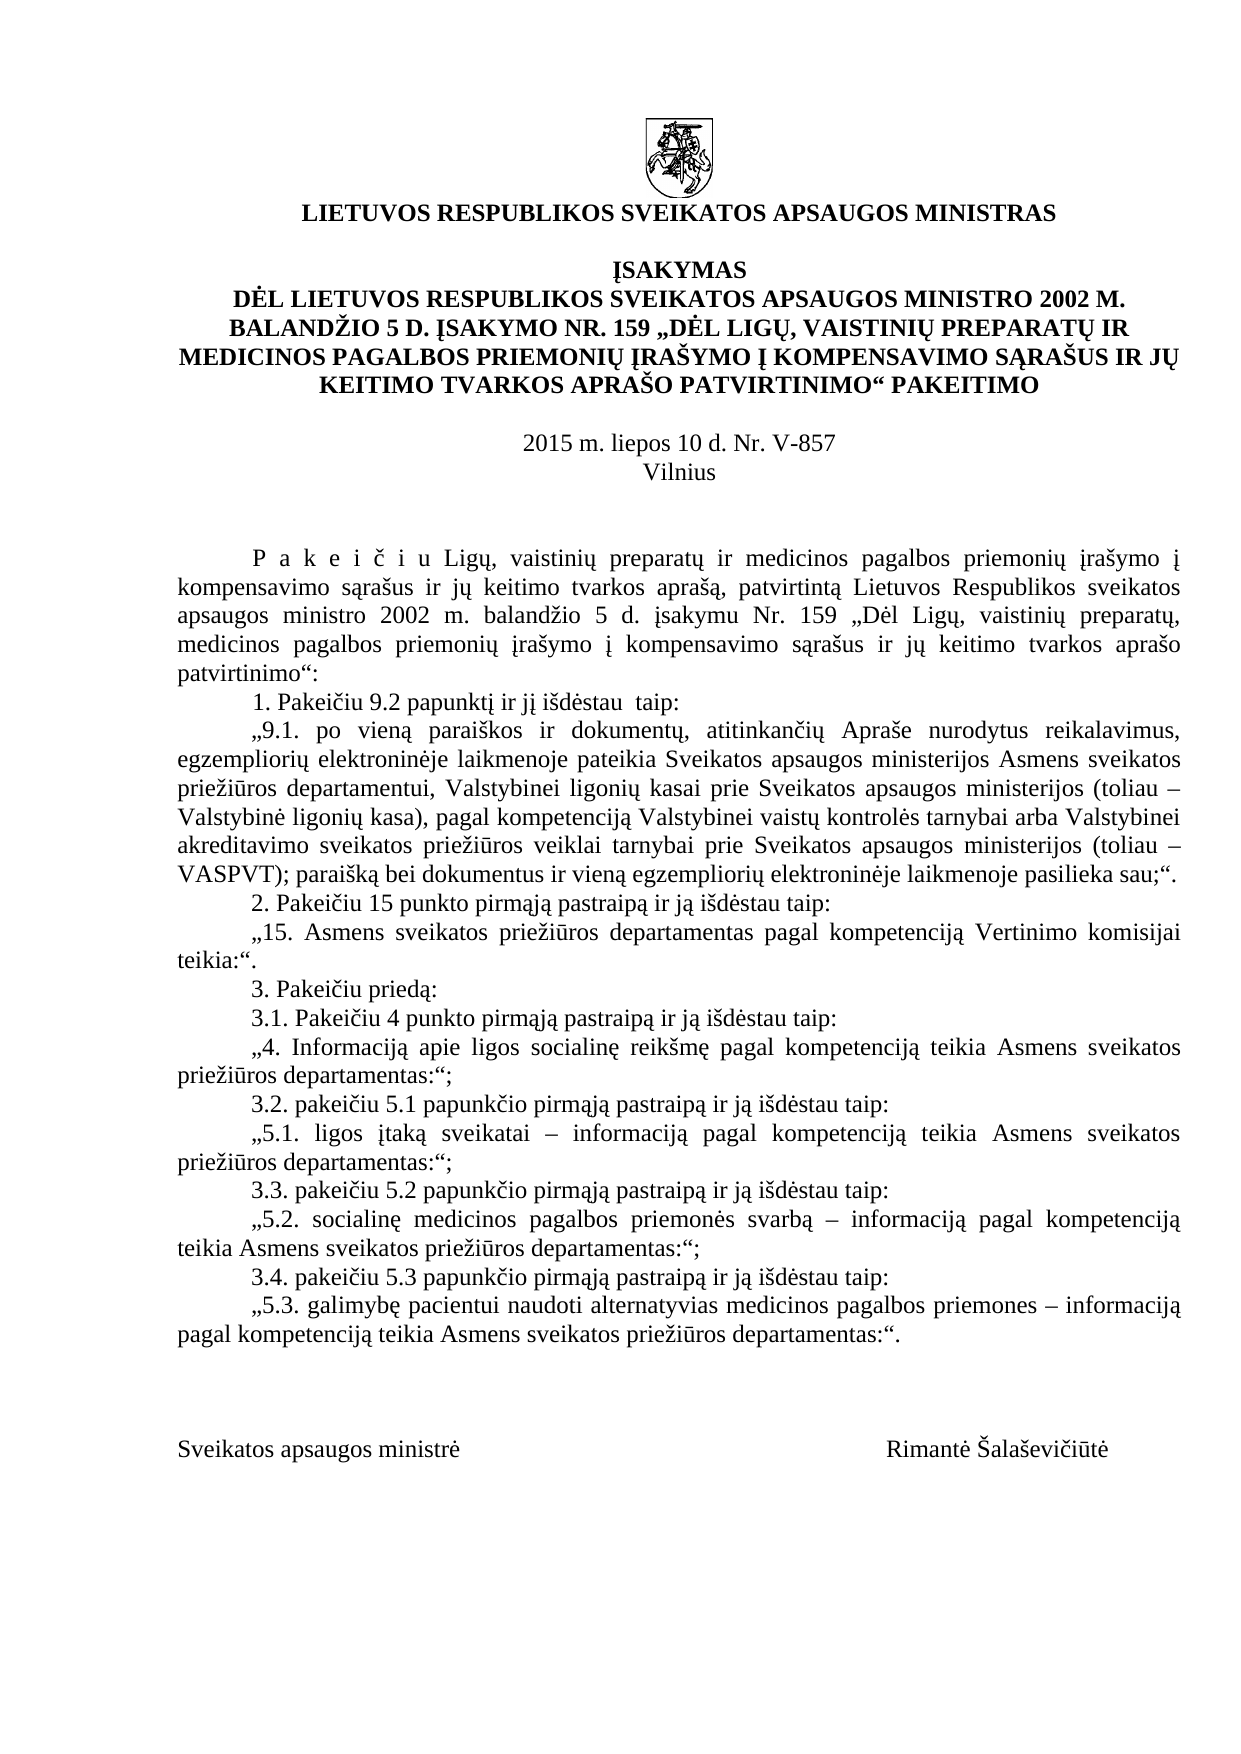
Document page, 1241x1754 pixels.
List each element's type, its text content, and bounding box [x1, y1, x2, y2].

text LIETUVOS RESPUBLIKOS SVEIKATOS APSAUGOS MINISTRAS [177, 198, 1182, 227]
text 3.3. pakeičiu 5.2 papunkčio pirmąją pastraipą ir ją išdėstau taip: [177, 1176, 1182, 1204]
text 3.2. pakeičiu 5.1 papunkčio pirmąją pastraipą ir ją išdėstau taip: [177, 1089, 1182, 1118]
text 3.4. pakeičiu 5.3 papunkčio pirmąją pastraipą ir ją išdėstau taip: [177, 1262, 1182, 1291]
text „5.2. socialinę medicinos pagalbos priemonės svarbą – informaciją pagal kompetenciją teikia Asmens sveikatos priežiūros departamentas:“; [177, 1204, 1182, 1262]
text P a k e i č i u Ligų, vaistinių preparatų ir medicinos pagalbos priemonių įrašymo į kompensavimo sąrašus ir jų keitimo tvarkos aprašą, patvirtintą Lietuvos Respublikos sveikatos apsaugos ministro 2002 m. balandžio 5 d. įsakymu Nr. 159 „Dėl Ligų, vaistinių preparatų, medicinos pagalbos priemonių įrašymo į kompensavimo sąrašus ir jų keitimo tvarkos aprašo patvirtinimo“: [177, 543, 1182, 687]
text DĖL LIETUVOS RESPUBLIKOS SVEIKATOS APSAUGOS MINISTRO 2002 M. BALANDŽIO 5 D. ĮSAKYMO NR. 159 „DĖL LIGŲ, VAISTINIŲ PREPARATŲ IR MEDICINOS PAGALBOS PRIEMONIŲ ĮRAŠYMO Į KOMPENSAVIMO SĄRAŠUS IR JŲ KEITIMO TVARKOS APRAŠO PATVIRTINIMO“ PAKEITIMO [177, 284, 1182, 399]
text 2. Pakeičiu 15 punkto pirmąją pastraipą ir ją išdėstau taip: [177, 888, 1182, 917]
text „5.3. galimybę pacientui naudoti alternatyvias medicinos pagalbos priemones – informaciją pagal kompetenciją teikia Asmens sveikatos priežiūros departamentas:“. [177, 1291, 1182, 1348]
text „4. Informaciją apie ligos socialinę reikšmę pagal kompetenciją teikia Asmens sveikatos priežiūros departamentas:“; [177, 1032, 1182, 1089]
text 3.1. Pakeičiu 4 punkto pirmąją pastraipą ir ją išdėstau taip: [177, 1003, 1182, 1032]
text Sveikatos apsaugos ministrė Rimantė Šalaševičiūtė [177, 1434, 1182, 1463]
text „9.1. po vieną paraiškos ir dokumentų, atitinkančių Apraše nurodytus reikalavimus, egzempliorių elektroninėje laikmenoje pateikia Sveikatos apsaugos ministerijos Asmens sveikatos priežiūros departamentui, Valstybinei ligonių kasai prie Sveikatos apsaugos ministerijos (toliau – Valstybinė ligonių kasa), pagal kompetenciją Valstybinei vaistų kontrolės tarnybai arba Valstybinei akreditavimo sveikatos priežiūros veiklai tarnybai prie Sveikatos apsaugos ministerijos (toliau – VASPVT); paraišką bei dokumentus ir vieną egzempliorių elektroninėje laikmenoje pasilieka sau;“. [177, 716, 1182, 888]
text „5.1. ligos įtaką sveikatai – informaciją pagal kompetenciją teikia Asmens sveikatos priežiūros departamentas:“; [177, 1118, 1182, 1176]
text Vilnius [177, 457, 1182, 486]
text 3. Pakeičiu priedą: [177, 974, 1182, 1003]
text 1. Pakeičiu 9.2 papunktį ir jį išdėstau taip: [177, 687, 1182, 716]
text „15. Asmens sveikatos priežiūros departamentas pagal kompetenciją Vertinimo komisijai teikia:“. [177, 917, 1182, 974]
text 2015 m. liepos 10 d. Nr. V-857 [177, 428, 1182, 457]
text ĮSAKYMAS [177, 256, 1182, 284]
